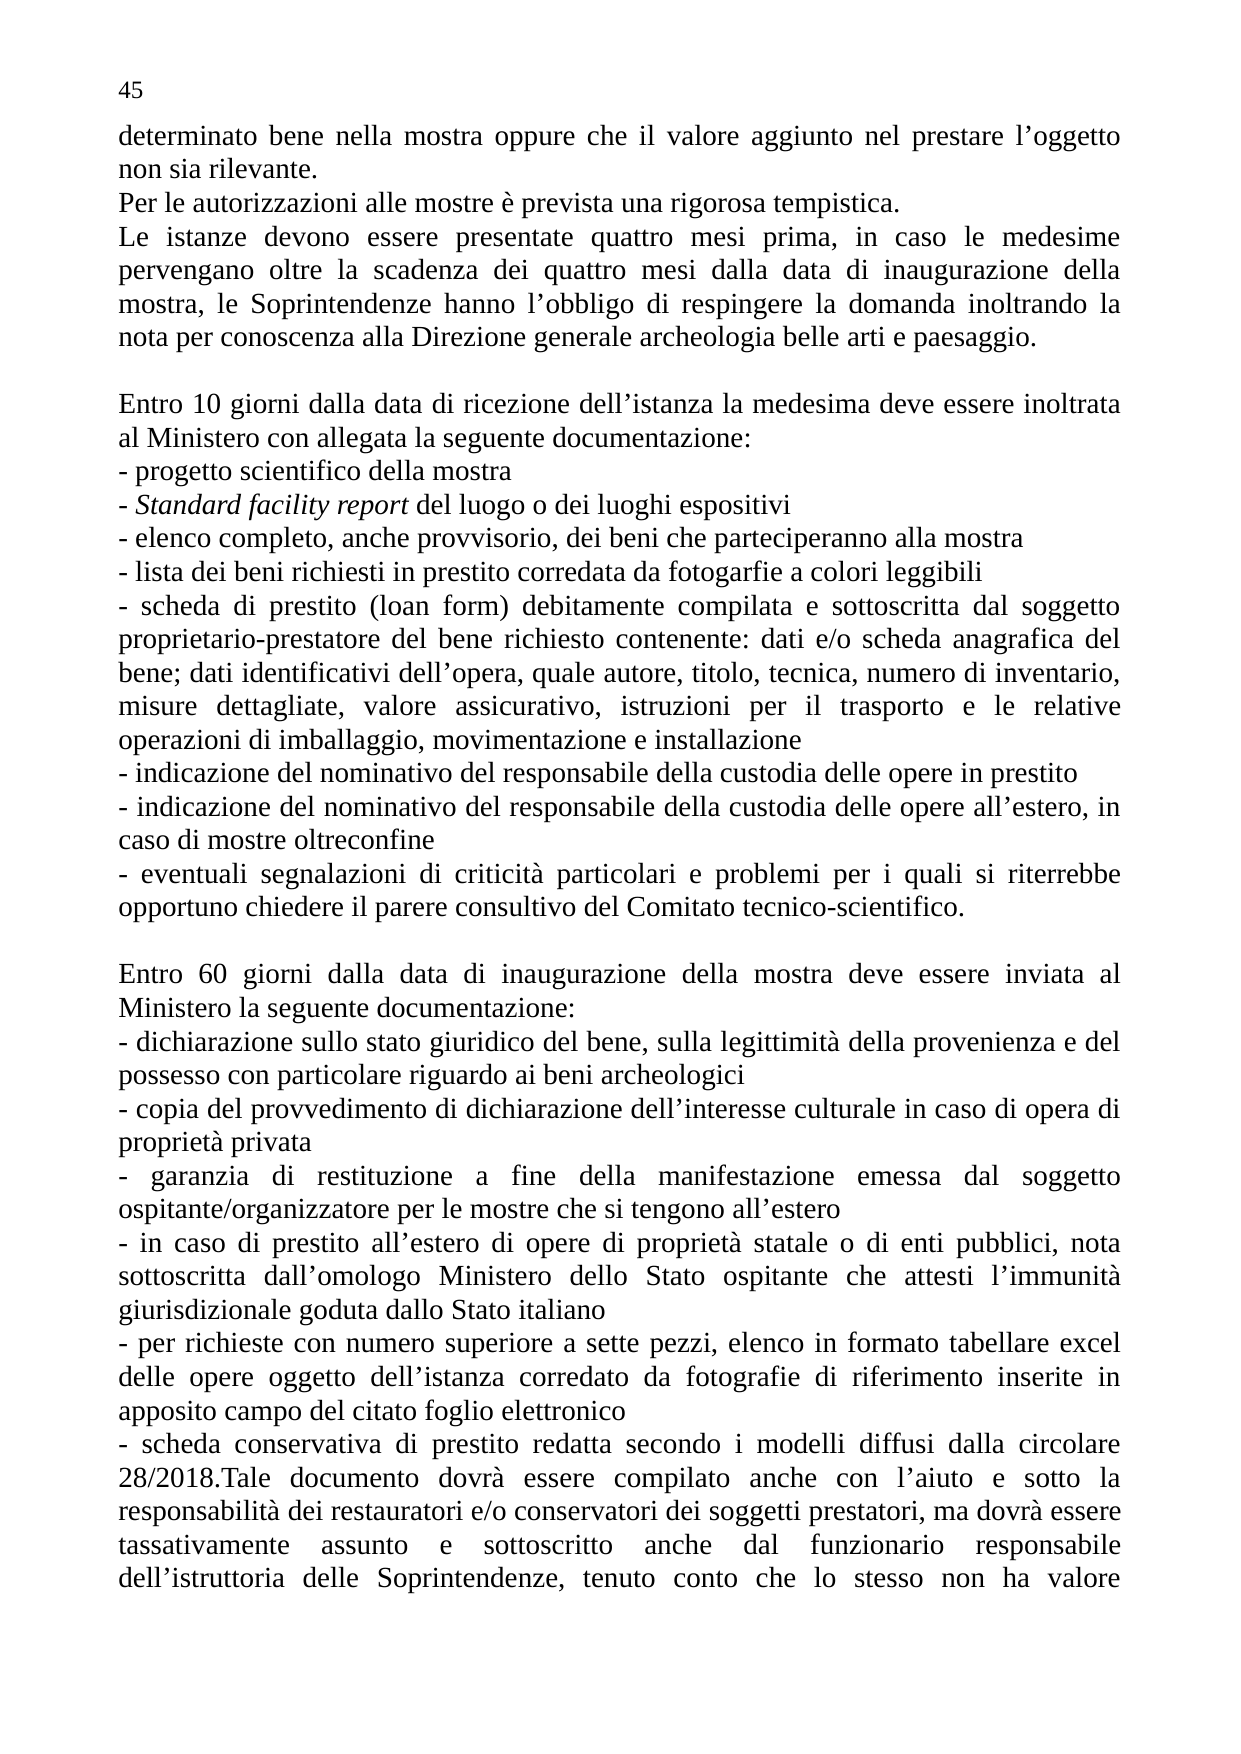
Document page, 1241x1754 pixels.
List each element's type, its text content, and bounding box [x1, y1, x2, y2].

list Entro 10 giorni dalla data di ricezione dell’istanza la medesima deve essere inoltrata al Ministero con allegata la seguente documentazione: [118, 386, 1122, 453]
list - indicazione del nominativo del responsabile della custodia delle opere all’estero, in caso di mostre oltreconfine [118, 789, 1122, 856]
list - lista dei beni richiesti in prestito corredata da fotogarfie a colori leggibili [118, 554, 1122, 588]
text - copia del provvedimento di dichiarazione dell’interesse culturale in caso di opera di proprietà privata [118, 1091, 1122, 1158]
list - eventuali segnalazioni di criticità particolari e problemi per i quali si riterrebbe opportuno chiedere il parere consultivo del Comitato tecnico-scientifico. [118, 856, 1122, 923]
list Le istanze devono essere presentate quattro mesi prima, in caso le medesime pervengano oltre la scadenza dei quattro mesi dalla data di inaugurazione della mostra, le Soprintendenze hanno l’obbligo di respingere la domanda inoltrando la nota per conoscenza alla Direzione generale archeologia belle arti e paesaggio. [118, 219, 1122, 353]
list - progetto scientifico della mostra [118, 453, 1122, 487]
list Per le autorizzazioni alle mostre è prevista una rigorosa tempistica. [118, 185, 1122, 219]
list - scheda di prestito (loan form) debitamente compilata e sottoscritta dal soggetto proprietario-prestatore del bene richiesto contenente: dati e/o scheda anagrafica del bene; dati identificativi dell’opera, quale autore, titolo, tecnica, numero di inventario, misure dettagliate, valore assicurativo, istruzioni per il trasporto e le relative operazioni di imballaggio, movimentazione e installazione [118, 588, 1122, 755]
list - indicazione del nominativo del responsabile della custodia delle opere in prestito [118, 755, 1122, 789]
text - garanzia di restituzione a fine della manifestazione emessa dal soggetto ospitante/organizzatore per le mostre che si tengono all’estero [118, 1158, 1122, 1225]
text Entro 60 giorni dalla data di inaugurazione della mostra deve essere inviata al Ministero la seguente documentazione: [118, 957, 1122, 1024]
text - scheda conservativa di prestito redatta secondo i modelli diffusi dalla circolare 28/2018.Tale documento dovrà essere compilato anche con l’aiuto e sotto la responsabilità dei restauratori e/o conservatori dei soggetti prestatori, ma dovrà essere tassativamente assunto e sottoscritto anche dal funzionario responsabile dell’istruttoria delle Soprintendenze, tenuto conto che lo stesso non ha valore [118, 1426, 1122, 1594]
list determinato bene nella mostra oppure che il valore aggiunto nel prestare l’oggetto non sia rilevante. [118, 118, 1122, 185]
text - dichiarazione sullo stato giuridico del bene, sulla legittimità della provenienza e del possesso con particolare riguardo ai beni archeologici [118, 1024, 1122, 1091]
list - Standard facility report del luogo o dei luoghi espositivi [118, 487, 1122, 521]
text - in caso di prestito all’estero di opere di proprietà statale o di enti pubblici, nota sottoscritta dall’omologo Ministero dello Stato ospitante che attesti l’immunità giurisdizionale goduta dallo Stato italiano [118, 1225, 1122, 1326]
list - elenco completo, anche provvisorio, dei beni che parteciperanno alla mostra [118, 521, 1122, 554]
text - per richieste con numero superiore a sette pezzi, elenco in formato tabellare excel delle opere oggetto dell’istanza corredato da fotografie di riferimento inserite in apposito campo del citato foglio elettronico [118, 1326, 1122, 1426]
